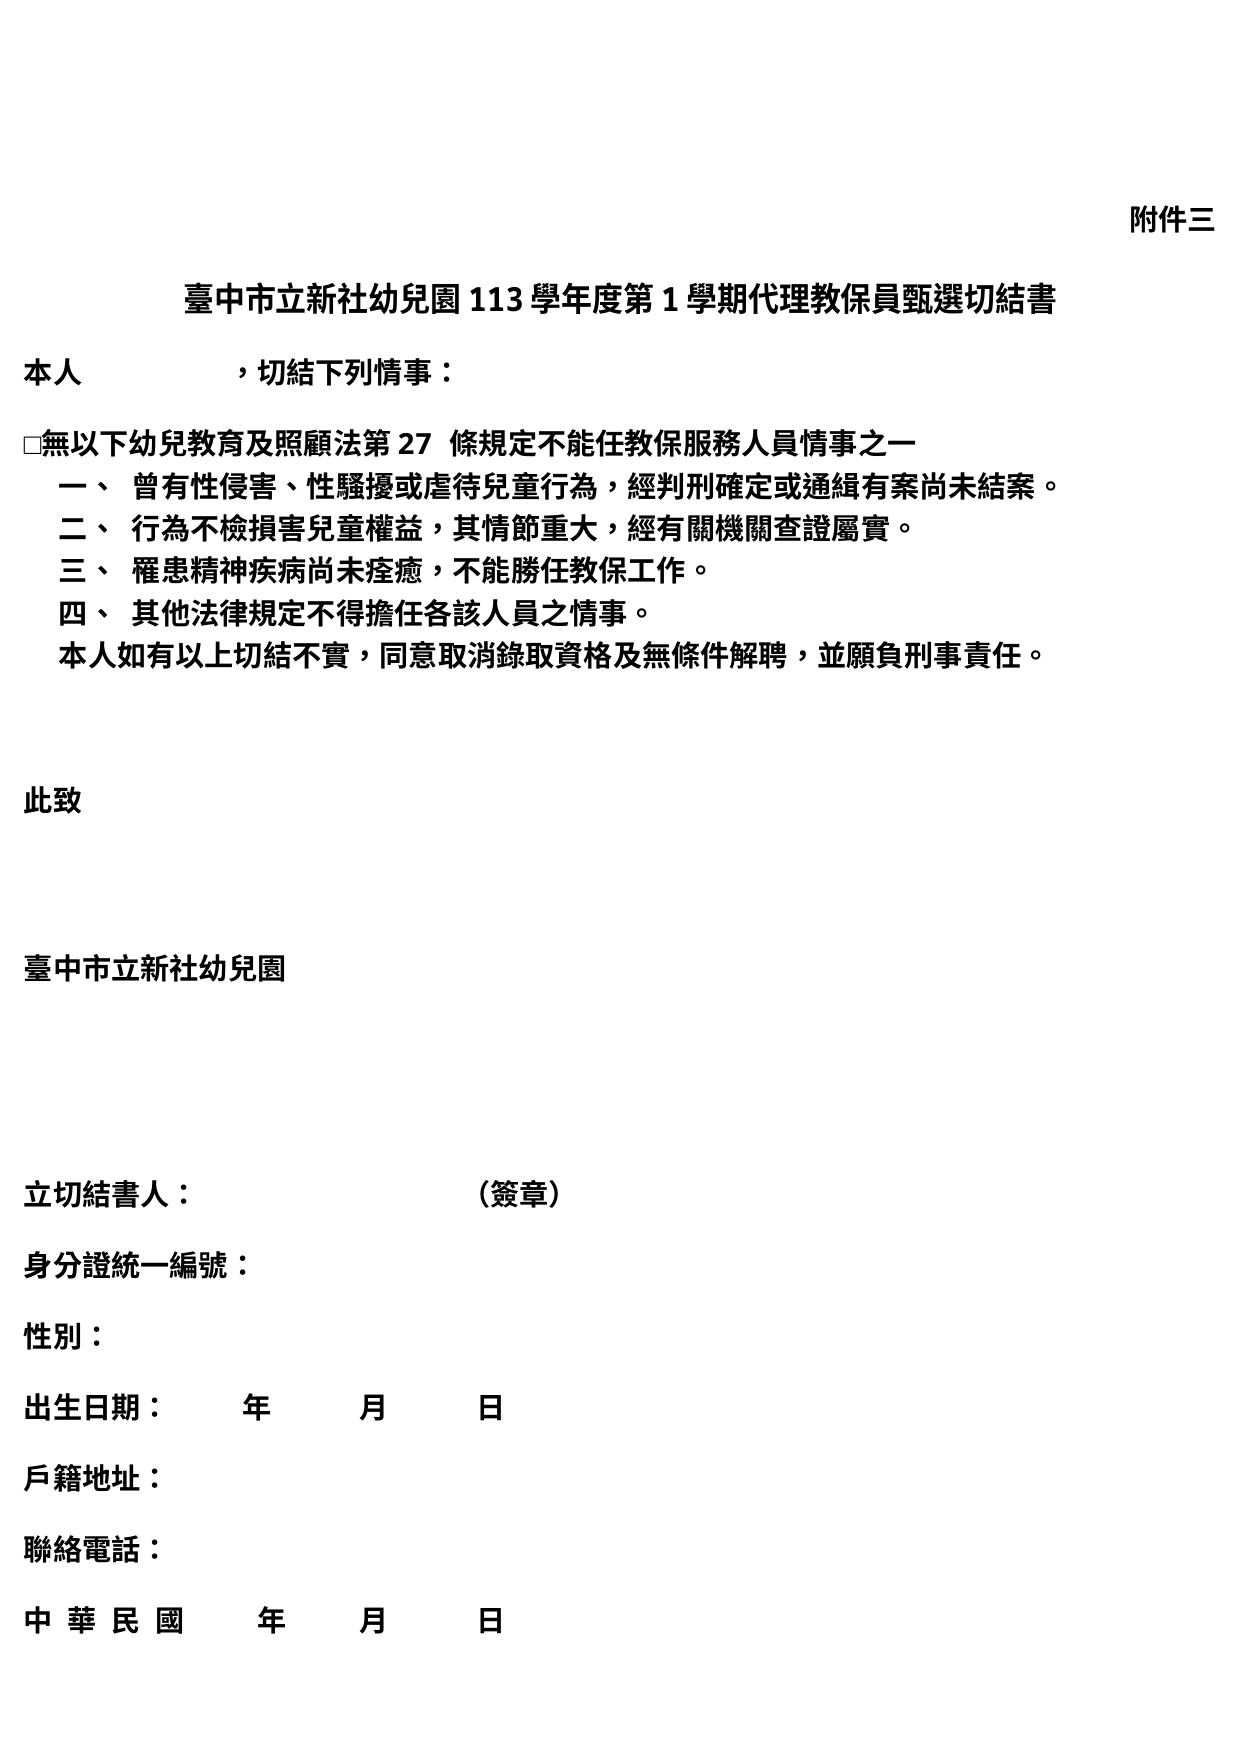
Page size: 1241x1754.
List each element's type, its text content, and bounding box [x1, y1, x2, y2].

text 出生日期： 年 月 日 [24, 1384, 1217, 1426]
text 三、 罹患精神疾病尚未痊癒，不能勝任教保工作。 [24, 548, 1217, 590]
text 聯絡電話： [24, 1526, 1217, 1568]
text 附件三 [24, 197, 1217, 239]
text 本人 ，切結下列情事： [24, 350, 1217, 392]
text 四、 其他法律規定不得擔任各該人員之情事。 [24, 590, 1217, 633]
text 中 華 民 國 年 月 日 [24, 1597, 1217, 1639]
text 戶籍地址： [24, 1455, 1217, 1497]
text 性別： [24, 1313, 1217, 1355]
text 身分證統一編號： [24, 1242, 1217, 1284]
text 二、 行為不檢損害兒童權益，其情節重大，經有關機關查證屬實。 [24, 506, 1217, 548]
text 本人如有以上切結不實，同意取消錄取資格及無條件解聘，並願負刑事責任。 [24, 633, 1217, 675]
text 此致 [24, 778, 1217, 820]
text 一、 曾有性侵害、性騷擾或虐待兒童行為，經判刑確定或通緝有案尚未結案。 [24, 463, 1217, 506]
text 立切結書人： （簽章） [24, 1171, 1217, 1213]
text 臺中市立新社幼兒園113學年度第1學期代理教保員甄選切結書 [24, 273, 1217, 321]
text □無以下幼兒教育及照顧法第27 條規定不能任教保服務人員情事之一 [24, 421, 1217, 463]
text 臺中市立新社幼兒園 [24, 946, 1217, 988]
